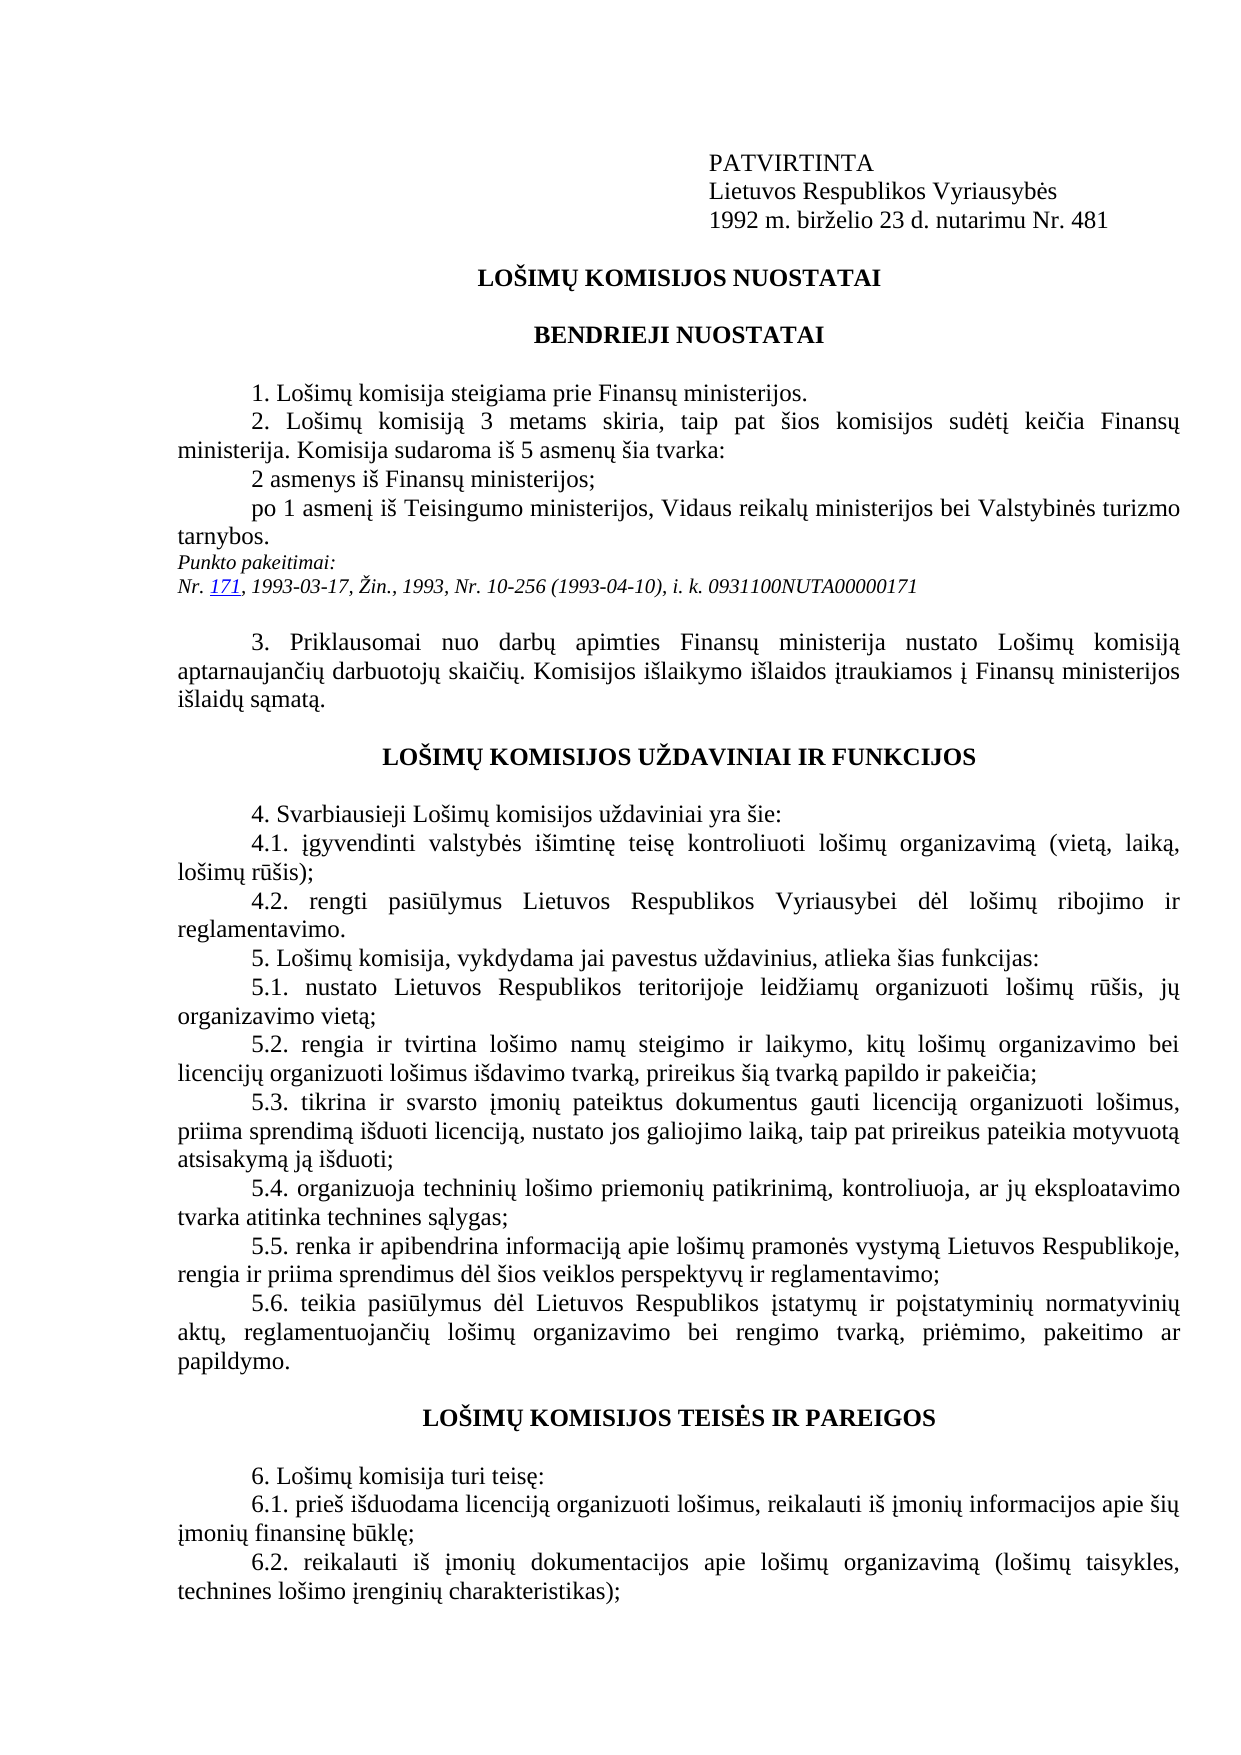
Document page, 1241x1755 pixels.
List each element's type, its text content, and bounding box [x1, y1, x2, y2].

text po 1 asmenį iš Teisingumo ministerijos, Vidaus reikalų ministerijos bei Valstybinės turizmo tarnybos. [177, 493, 1181, 550]
text 5.1. nustato Lietuvos Respublikos teritorijoje leidžiamų organizuoti lošimų rūšis, jų organizavimo vietą; [177, 972, 1181, 1029]
text 5.2. rengia ir tvirtina lošimo namų steigimo ir laikymo, kitų lošimų organizavimo bei licencijų organizuoti lošimus išdavimo tvarką, prireikus šią tvarką papildo ir pakeičia; [177, 1029, 1181, 1087]
text 6.1. prieš išduodama licenciją organizuoti lošimus, reikalauti iš įmonių informacijos apie šių įmonių finansinę būklę; [177, 1489, 1181, 1547]
text PATVIRTINTA [177, 148, 1181, 176]
text 2. Lošimų komisiją 3 metams skiria, taip pat šios komisijos sudėtį keičia Finansų ministerija. Komisija sudaroma iš 5 asmenų šia tvarka: [177, 406, 1181, 464]
text 1. Lošimų komisija steigiama prie Finansų ministerijos. [177, 378, 1181, 406]
text BENDRIEJI NUOSTATAI [177, 320, 1181, 349]
text 2 asmenys iš Finansų ministerijos; [177, 464, 1181, 493]
text LOŠIMŲ KOMISIJOS UŽDAVINIAI IR FUNKCIJOS [177, 742, 1181, 771]
text Lietuvos Respublikos Vyriausybės [177, 176, 1181, 205]
text 5.6. teikia pasiūlymus dėl Lietuvos Respublikos įstatymų ir poįstatyminių normatyvinių aktų, reglamentuojančių lošimų organizavimo bei rengimo tvarką, priėmimo, pakeitimo ar papildymo. [177, 1288, 1181, 1374]
text 4.1. įgyvendinti valstybės išimtinę teisę kontroliuoti lošimų organizavimą (vietą, laiką, lošimų rūšis); [177, 828, 1181, 886]
text 5.3. tikrina ir svarsto įmonių pateiktus dokumentus gauti licenciją organizuoti lošimus, priima sprendimą išduoti licenciją, nustato jos galiojimo laiką, taip pat prireikus pateikia motyvuotą atsisakymą ją išduoti; [177, 1087, 1181, 1173]
text 1992 m. birželio 23 d. nutarimu Nr. 481 [177, 205, 1181, 234]
text 6. Lošimų komisija turi teisę: [177, 1461, 1181, 1489]
text Nr. 171, 1993-03-17, Žin., 1993, Nr. 10-256 (1993-04-10), i. k. 0931100NUTA00000171 [177, 574, 1181, 598]
text 3. Priklausomai nuo darbų apimties Finansų ministerija nustato Lošimų komisiją aptarnaujančių darbuotojų skaičių. Komisijos išlaikymo išlaidos įtraukiamos į Finansų ministerijos išlaidų sąmatą. [177, 627, 1181, 713]
text 4. Svarbiausieji Lošimų komisijos uždaviniai yra šie: [177, 799, 1181, 828]
text LOŠIMŲ KOMISIJOS NUOSTATAI [177, 263, 1181, 291]
text 6.2. reikalauti iš įmonių dokumentacijos apie lošimų organizavimą (lošimų taisykles, technines lošimo įrenginių charakteristikas); [177, 1547, 1181, 1604]
text LOŠIMŲ KOMISIJOS TEISĖS IR PAREIGOS [177, 1403, 1181, 1432]
text 5.5. renka ir apibendrina informaciją apie lošimų pramonės vystymą Lietuvos Respublikoje, rengia ir priima sprendimus dėl šios veiklos perspektyvų ir reglamentavimo; [177, 1231, 1181, 1288]
text Punkto pakeitimai: [177, 550, 1181, 574]
text 4.2. rengti pasiūlymus Lietuvos Respublikos Vyriausybei dėl lošimų ribojimo ir reglamentavimo. [177, 886, 1181, 943]
text 5.4. organizuoja techninių lošimo priemonių patikrinimą, kontroliuoja, ar jų eksploatavimo tvarka atitinka technines sąlygas; [177, 1173, 1181, 1231]
text 5. Lošimų komisija, vykdydama jai pavestus uždavinius, atlieka šias funkcijas: [177, 943, 1181, 972]
